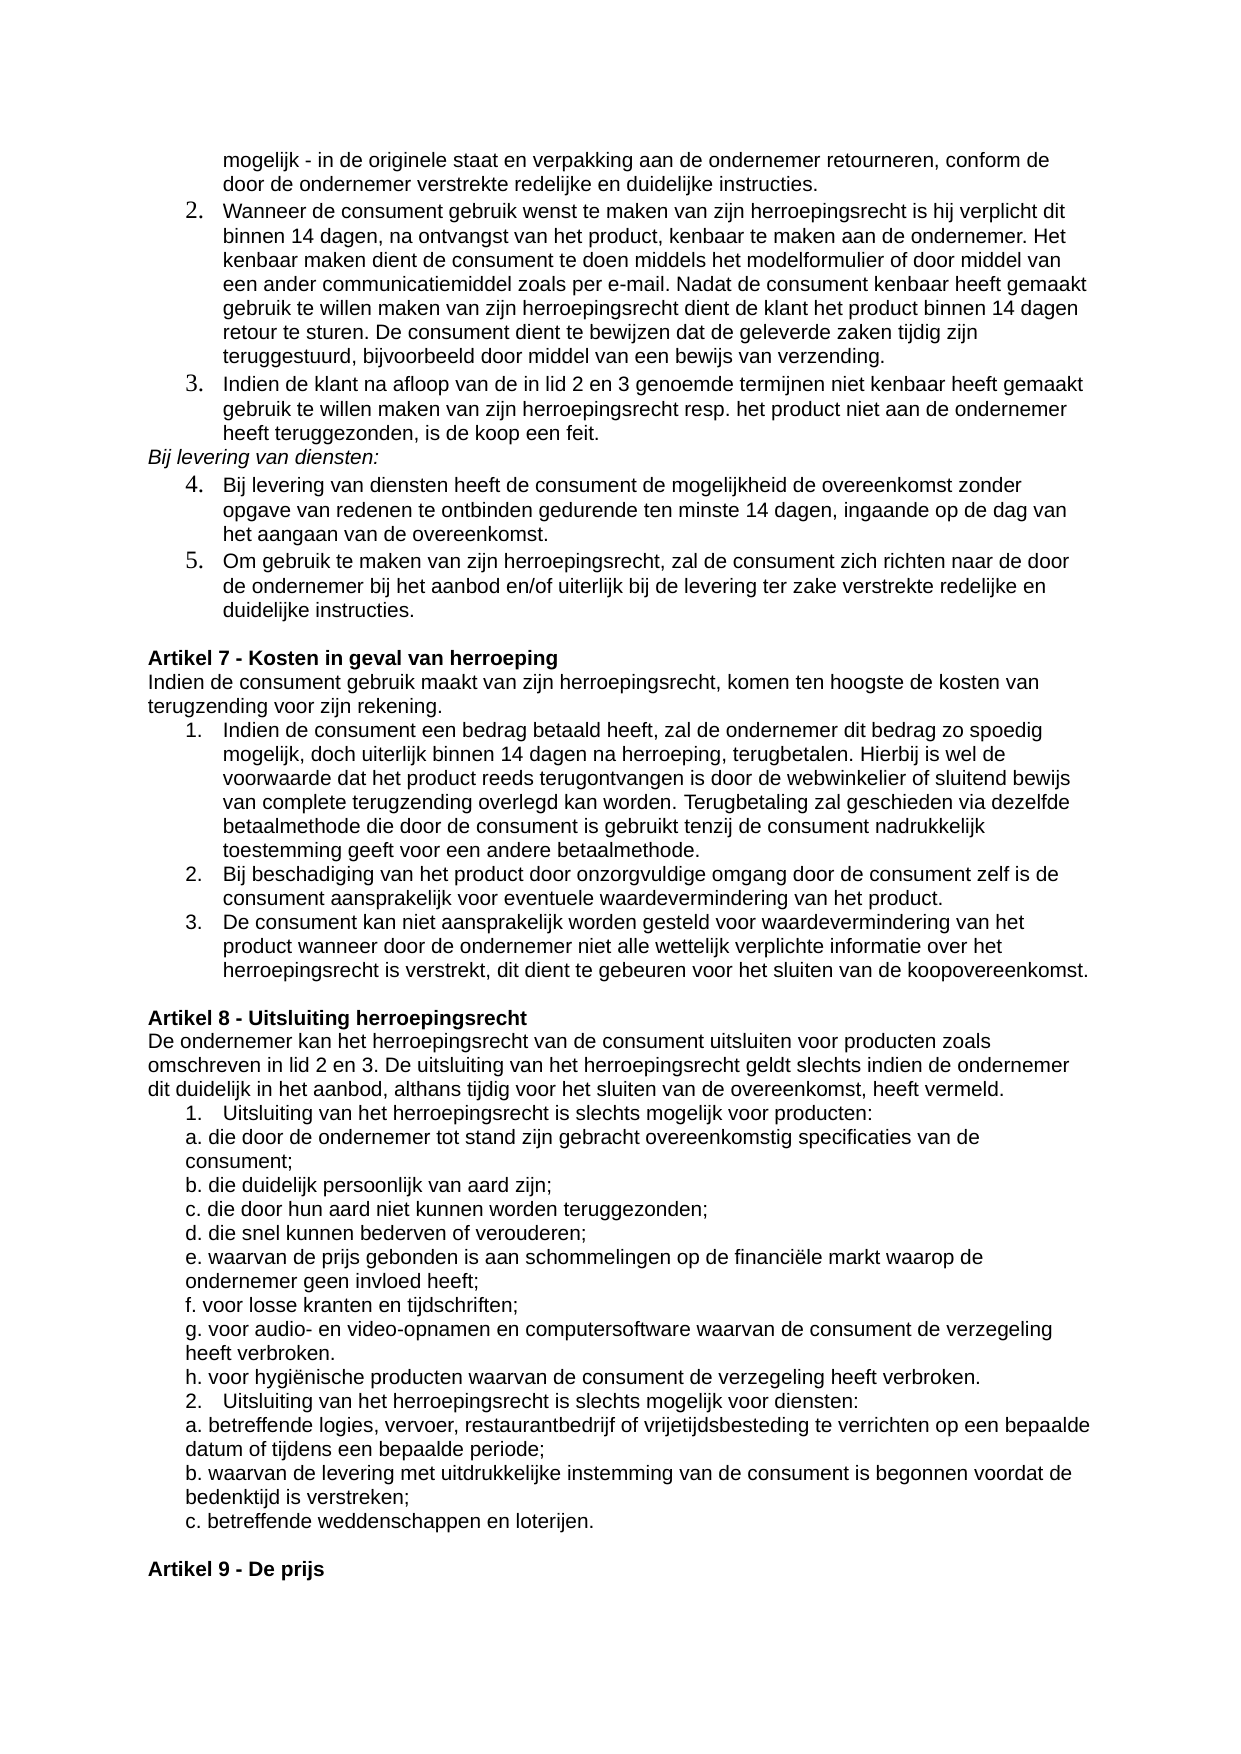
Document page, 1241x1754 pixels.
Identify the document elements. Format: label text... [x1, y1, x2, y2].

text h. voor hygiënische producten waarvan de consument de verzegeling heeft verbroken. [185, 1365, 1093, 1389]
text c. betreffende weddenschappen en loterijen. [148, 1508, 1093, 1532]
list Uitsluiting van het herroepingsrecht is slechts mogelijk voor diensten: [185, 1389, 1093, 1413]
text Indien de consument gebruik maakt van zijn herroepingsrecht, komen ten hoogste de kosten van terugzending voor zijn rekening. [148, 670, 1093, 718]
text b. waarvan de levering met uitdrukkelijke instemming van de consument is begonnen voordat de bedenktijd is verstreken; [185, 1461, 1093, 1508]
text d. die snel kunnen bederven of verouderen; [185, 1221, 1093, 1245]
list Uitsluiting van het herroepingsrecht is slechts mogelijk voor producten: [185, 1101, 1093, 1125]
list De consument kan niet aansprakelijk worden gesteld voor waardevermindering van het product wanneer door de ondernemer niet alle wettelijk verplichte informatie over het herroepingsrecht is verstrekt, dit dient te gebeuren voor het sluiten van de koopovereenkomst. [185, 909, 1093, 981]
text Artikel 9 - De prijs [148, 1556, 1093, 1580]
text De ondernemer kan het herroepingsrecht van de consument uitsluiten voor producten zoals omschreven in lid 2 en 3. De uitsluiting van het herroepingsrecht geldt slechts indien de ondernemer dit duidelijk in het aanbod, althans tijdig voor het sluiten van de overeenkomst, heeft vermeld. [148, 1029, 1093, 1101]
list Indien de klant na afloop van de in lid 2 en 3 genoemde termijnen niet kenbaar heeft gemaakt gebruik te willen maken van zijn herroepingsrecht resp. het product niet aan de ondernemer heeft teruggezonden, is de koop een feit. [185, 368, 1093, 445]
list Wanneer de consument gebruik wenst te maken van zijn herroepingsrecht is hij verplicht dit binnen 14 dagen, na ontvangst van het product, kenbaar te maken aan de ondernemer. Het kenbaar maken dient de consument te doen middels het modelformulier of door middel van een ander communicatiemiddel zoals per e-mail. Nadat de consument kenbaar heeft gemaakt gebruik te willen maken van zijn herroepingsrecht dient de klant het product binnen 14 dagen retour te sturen. De consument dient te bewijzen dat de geleverde zaken tijdig zijn teruggestuurd, bijvoorbeeld door middel van een bewijs van verzending. [185, 196, 1093, 368]
text f. voor losse kranten en tijdschriften; [185, 1293, 1093, 1317]
list Om gebruik te maken van zijn herroepingsrecht, zal de consument zich richten naar de door de ondernemer bij het aanbod en/of uiterlijk bij de levering ter zake verstrekte redelijke en duidelijke instructies. [185, 545, 1093, 622]
text g. voor audio- en video-opnamen en computersoftware waarvan de consument de verzegeling heeft verbroken. [185, 1317, 1093, 1365]
text a. die door de ondernemer tot stand zijn gebracht overeenkomstig specificaties van de consument; [185, 1125, 1093, 1173]
list Bij beschadiging van het product door onzorgvuldige omgang door de consument zelf is de consument aansprakelijk voor eventuele waardevermindering van het product. [185, 862, 1093, 909]
text b. die duidelijk persoonlijk van aard zijn; [185, 1173, 1093, 1197]
text c. die door hun aard niet kunnen worden teruggezonden; [185, 1197, 1093, 1221]
text Bij levering van diensten: [148, 445, 1093, 469]
text Artikel 7 - Kosten in geval van herroeping [148, 646, 1093, 670]
list mogelijk - in de originele staat en verpakking aan de ondernemer retourneren, conform de door de ondernemer verstrekte redelijke en duidelijke instructies. [185, 148, 1093, 196]
list Bij levering van diensten heeft de consument de mogelijkheid de overeenkomst zonder opgave van redenen te ontbinden gedurende ten minste 14 dagen, ingaande op de dag van het aangaan van de overeenkomst. [185, 469, 1093, 545]
text a. betreffende logies, vervoer, restaurantbedrijf of vrijetijdsbesteding te verrichten op een bepaalde datum of tijdens een bepaalde periode; [185, 1413, 1093, 1461]
text e. waarvan de prijs gebonden is aan schommelingen op de financiële markt waarop de ondernemer geen invloed heeft; [185, 1245, 1093, 1293]
list Indien de consument een bedrag betaald heeft, zal de ondernemer dit bedrag zo spoedig mogelijk, doch uiterlijk binnen 14 dagen na herroeping, terugbetalen. Hierbij is wel de voorwaarde dat het product reeds terugontvangen is door de webwinkelier of sluitend bewijs van complete terugzending overlegd kan worden. Terugbetaling zal geschieden via dezelfde betaalmethode die door de consument is gebruikt tenzij de consument nadrukkelijk toestemming geeft voor een andere betaalmethode. [185, 718, 1093, 862]
text Artikel 8 - Uitsluiting herroepingsrecht [148, 1005, 1093, 1029]
